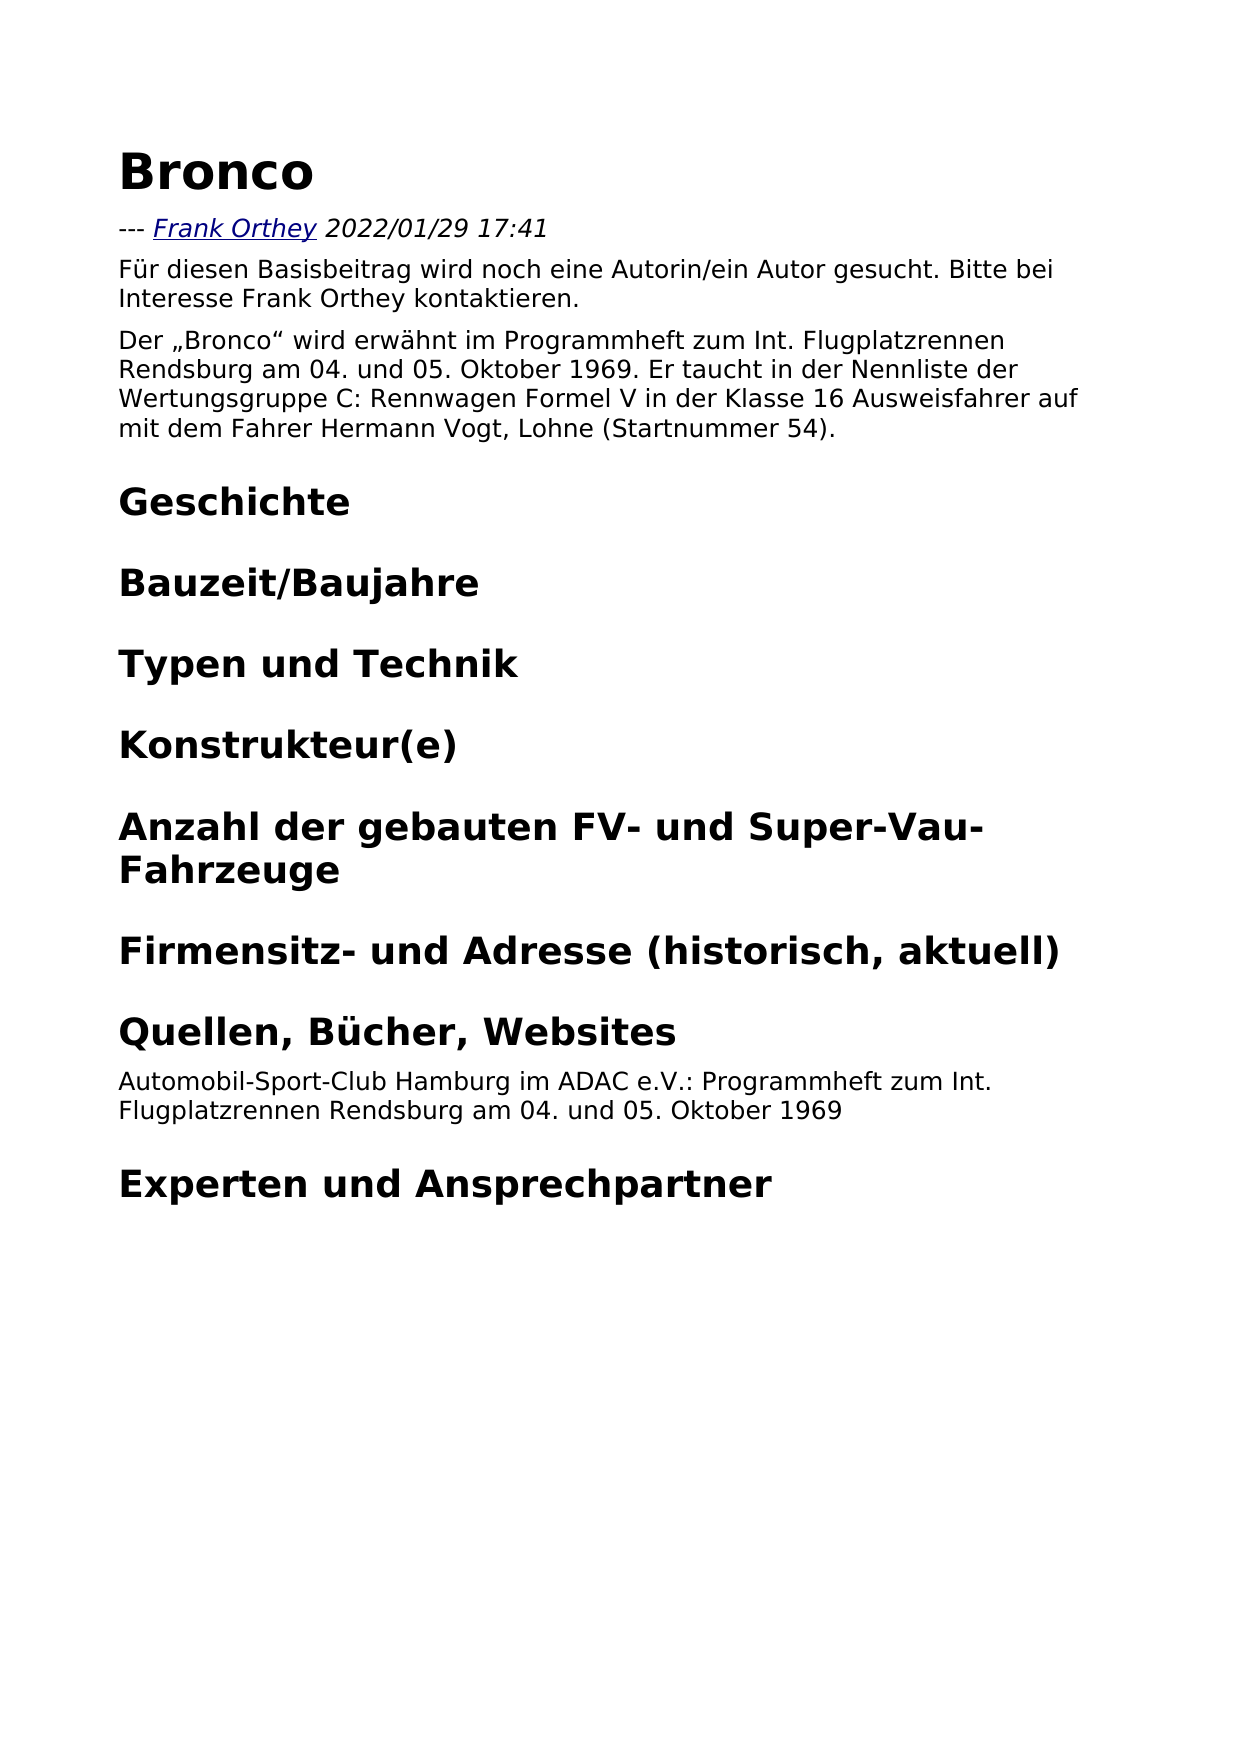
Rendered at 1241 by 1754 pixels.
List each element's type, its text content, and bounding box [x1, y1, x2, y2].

subtitle Konstrukteur(e) [118, 724, 1122, 768]
subtitle Bauzeit/Baujahre [118, 562, 1122, 605]
subtitle Firmensitz- und Adresse (historisch, aktuell) [118, 930, 1122, 973]
text Automobil-Sport-Club Hamburg im ADAC e.V.: Programmheft zum Int. Flugplatzrennen Rendsburg am 04. und 05. Oktober 1969 [118, 1067, 1122, 1126]
subtitle Geschichte [118, 481, 1122, 524]
text --- Frank Orthey 2022/01/29 17:41 [118, 214, 1122, 243]
subtitle Bronco [118, 143, 1122, 201]
subtitle Anzahl der gebauten FV- und Super-Vau-Fahrzeuge [118, 805, 1122, 892]
subtitle Typen und Technik [118, 643, 1122, 686]
subtitle Experten und Ansprechpartner [118, 1163, 1122, 1207]
text Der „Bronco“ wird erwähnt im Programmheft zum Int. Flugplatzrennen Rendsburg am 04. und 05. Oktober 1969. Er taucht in der Nennliste der Wertungsgruppe C: Rennwagen Formel V in der Klasse 16 Ausweisfahrer auf mit dem Fahrer Hermann Vogt, Lohne (Startnummer 54). [118, 326, 1122, 443]
text Für diesen Basisbeitrag wird noch eine Autorin/ein Autor gesucht. Bitte bei Interesse Frank Orthey kontaktieren. [118, 256, 1122, 314]
subtitle Quellen, Bücher, Websites [118, 1011, 1122, 1055]
